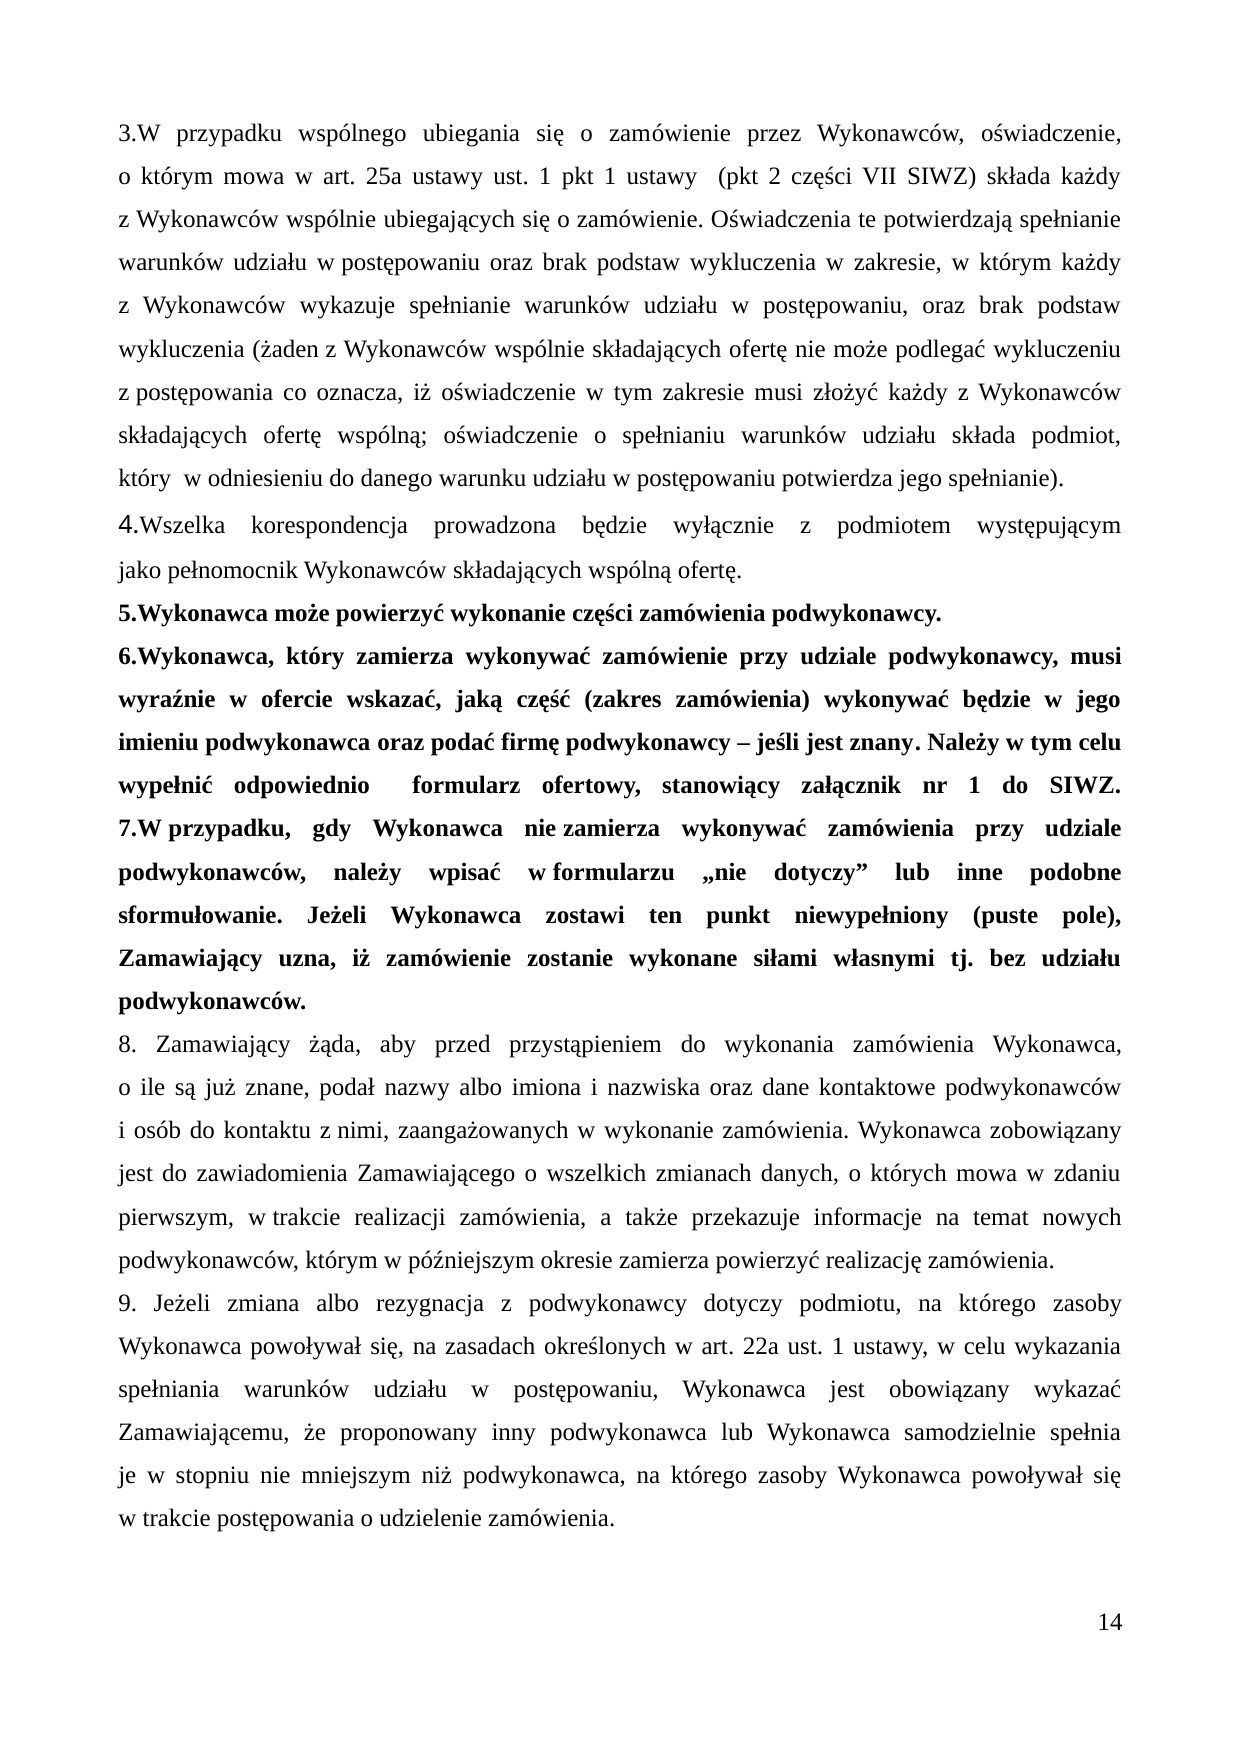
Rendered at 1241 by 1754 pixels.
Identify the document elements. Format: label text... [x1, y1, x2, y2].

text 3.W przypadku wspólnego ubiegania się o zamówienie przez Wykonawców, oświadczenie, o którym mowa w art. 25a ustawy ust. 1 pkt 1 ustawy (pkt 2 części VII SIWZ) składa każdy z Wykonawców wspólnie ubiegających się o zamówienie. Oświadczenia te potwierdzają spełnianie warunków udziału w postępowaniu oraz brak podstaw wykluczenia w zakresie, w którym każdy z Wykonawców wykazuje spełnianie warunków udziału w postępowaniu, oraz brak podstaw wykluczenia (żaden z Wykonawców wspólnie składających ofertę nie może podlegać wykluczeniu z postępowania co oznacza, iż oświadczenie w tym zakresie musi złożyć każdy z Wykonawców składających ofertę wspólną; oświadczenie o spełnianiu warunków udziału składa podmiot, który w odniesieniu do danego warunku udziału w postępowaniu potwierdza jego spełnianie). [118, 118, 1122, 492]
text 4.Wszelka korespondencja prowadzona będzie wyłącznie z podmiotem występującym jako pełnomocnik Wykonawców składających wspólną ofertę. [118, 506, 1122, 583]
text 8. Zamawiający żąda, aby przed przystąpieniem do wykonania zamówienia Wykonawca, o ile są już znane, podał nazwy albo imiona i nazwiska oraz dane kontaktowe podwykonawców i osób do kontaktu z nimi, zaangażowanych w wykonanie zamówienia. Wykonawca zobowiązany jest do zawiadomienia Zamawiającego o wszelkich zmianach danych, o których mowa w zdaniu pierwszym, w trakcie realizacji zamówienia, a także przekazuje informacje na temat nowych podwykonawców, którym w późniejszym okresie zamierza powierzyć realizację zamówienia. [118, 1029, 1122, 1273]
list 6.Wykonawca, który zamierza wykonywać zamówienie przy udziale podwykonawcy, musi wyraźnie w ofercie wskazać, jaką część (zakres zamówienia) wykonywać będzie w jego imieniu podwykonawca oraz podać firmę podwykonawcy – jeśli jest znany. Należy w tym celu wypełnić odpowiednio formularz ofertowy, stanowiący załącznik nr 1 do SIWZ. 7.W przypadku, gdy Wykonawca nie zamierza wykonywać zamówienia przy udziale podwykonawców, należy wpisać w formularzu „nie dotyczy” lub inne podobne sformułowanie. Jeżeli Wykonawca zostawi ten punkt niewypełniony (puste pole), Zamawiający uzna, iż zamówienie zostanie wykonane siłami własnymi tj. bez udziału podwykonawców. [118, 641, 1122, 1015]
text 9. Jeżeli zmiana albo rezygnacja z podwykonawcy dotyczy podmiotu, na którego zasoby Wykonawca powoływał się, na zasadach określonych w art. 22a ust. 1 ustawy, w celu wykazania spełniania warunków udziału w postępowaniu, Wykonawca jest obowiązany wykazać Zamawiającemu, że proponowany inny podwykonawca lub Wykonawca samodzielnie spełnia je w stopniu nie mniejszym niż podwykonawca, na którego zasoby Wykonawca powoływał się w trakcie postępowania o udzielenie zamówienia. [118, 1288, 1122, 1532]
list 5.Wykonawca może powierzyć wykonanie części zamówienia podwykonawcy. [118, 598, 1122, 627]
